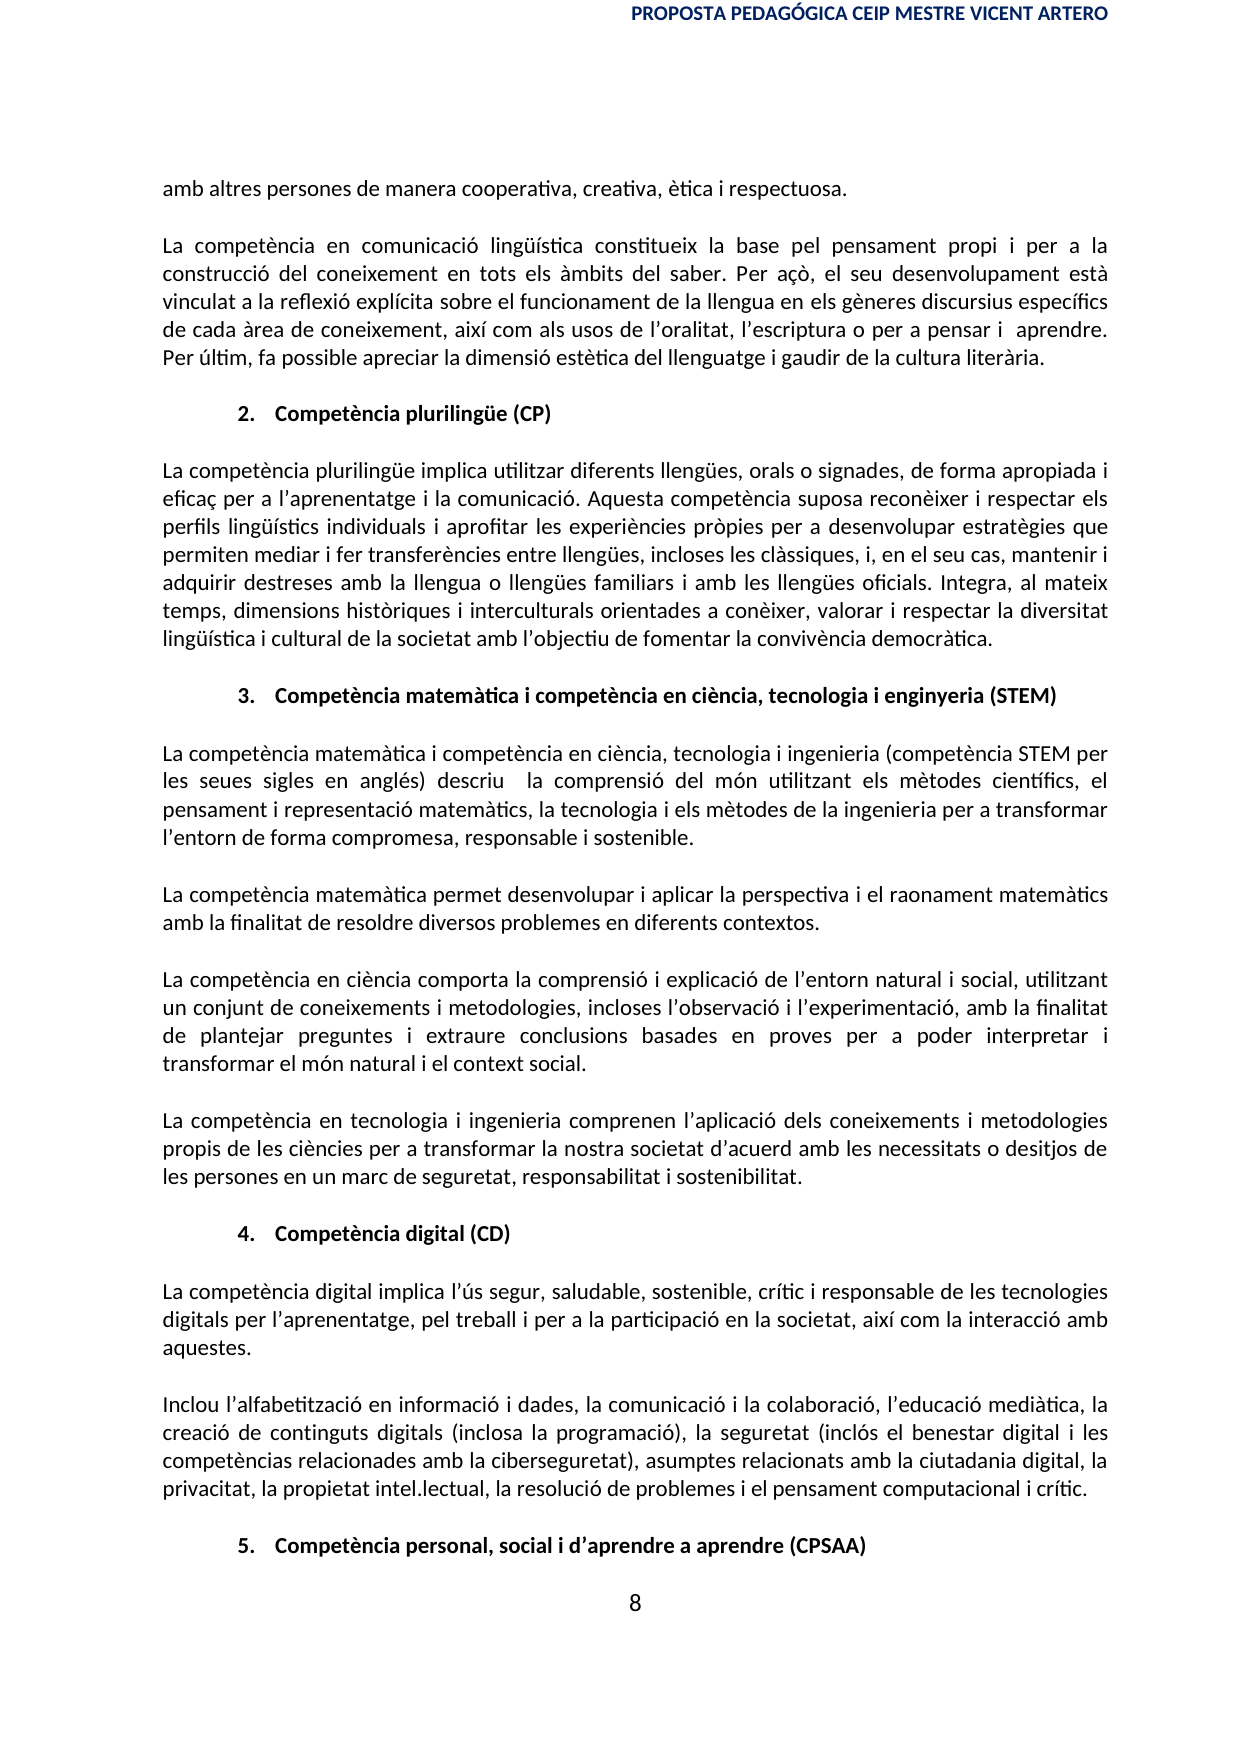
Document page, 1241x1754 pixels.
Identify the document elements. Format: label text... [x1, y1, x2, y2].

text La competència en ciència comporta la comprensió i explicació de l’entorn natural i social, utilitzant un conjunt de coneixements i metodologies, incloses l’observació i l’experimentació, amb la finalitat de plantejar preguntes i extraure conclusions basades en proves per a poder interpretar i transformar el món natural i el context social. [162, 965, 1108, 1077]
list Competència matemàtica i competència en ciència, tecnologia i enginyeria (STEM) [237, 681, 1108, 709]
text La competència plurilingüe implica utilitzar diferents llengües, orals o signades, de forma apropiada i eficaç per a l’aprenentatge i la comunicació. Aquesta competència suposa reconèixer i respectar els perfils lingüístics individuals i aprofitar les experiències pròpies per a desenvolupar estratègies que permiten mediar i fer transferències entre llengües, incloses les clàssiques, i, en el seu cas, mantenir i adquirir destreses amb la llengua o llengües familiars i amb les llengües oficials. Integra, al mateix temps, dimensions històriques i interculturals orientades a conèixer, valorar i respectar la diversitat lingüística i cultural de la societat amb l’objectiu de fomentar la convivència democràtica. [162, 456, 1108, 652]
text La competència en comunicació lingüística constitueix la base pel pensament propi i per a la construcció del coneixement en tots els àmbits del saber. Per açò, el seu desenvolupament està vinculat a la reflexió explícita sobre el funcionament de la llengua en els gèneres discursius específics de cada àrea de coneixement, així com als usos de l’oralitat, l’escriptura o per a pensar i aprendre. Per últim, fa possible apreciar la dimensió estètica del llenguatge i gaudir de la cultura literària. [162, 231, 1108, 371]
text La competència en tecnologia i ingenieria comprenen l’aplicació dels coneixements i metodologies propis de les ciències per a transformar la nostra societat d’acuerd amb les necessitats o desitjos de les persones en un marc de seguretat, responsabilitat i sostenibilitat. [162, 1106, 1108, 1190]
text La competència digital implica l’ús segur, saludable, sostenible, crític i responsable de les tecnologies digitals per l’aprenentatge, pel treball i per a la participació en la societat, així com la interacció amb aquestes. [162, 1277, 1108, 1361]
list Competència personal, social i d’aprendre a aprendre (CPSAA) [237, 1531, 1108, 1559]
text La competència matemàtica i competència en ciència, tecnologia i ingenieria (competència STEM per les seues sigles en anglés) descriu la comprensió del món utilitzant els mètodes científics, el pensament i representació matemàtics, la tecnologia i els mètodes de la ingenieria per a transformar l’entorn de forma compromesa, responsable i sostenible. [162, 739, 1108, 851]
text La competència matemàtica permet desenvolupar i aplicar la perspectiva i el raonament matemàtics amb la finalitat de resoldre diversos problemes en diferents contextos. [162, 880, 1108, 936]
text amb altres persones de manera cooperativa, creativa, ètica i respectuosa. [162, 174, 1108, 202]
list Competència digital (CD) [237, 1219, 1108, 1248]
text Inclou l’alfabetització en informació i dades, la comunicació i la colaboració, l’educació mediàtica, la creació de continguts digitals (inclosa la programació), la seguretat (inclós el benestar digital i les competèncias relacionades amb la ciberseguretat), asumptes relacionats amb la ciutadania digital, la privacitat, la propietat intel.lectual, la resolució de problemes i el pensament computacional i crític. [162, 1390, 1108, 1502]
list Competència plurilingüe (CP) [237, 399, 1108, 427]
